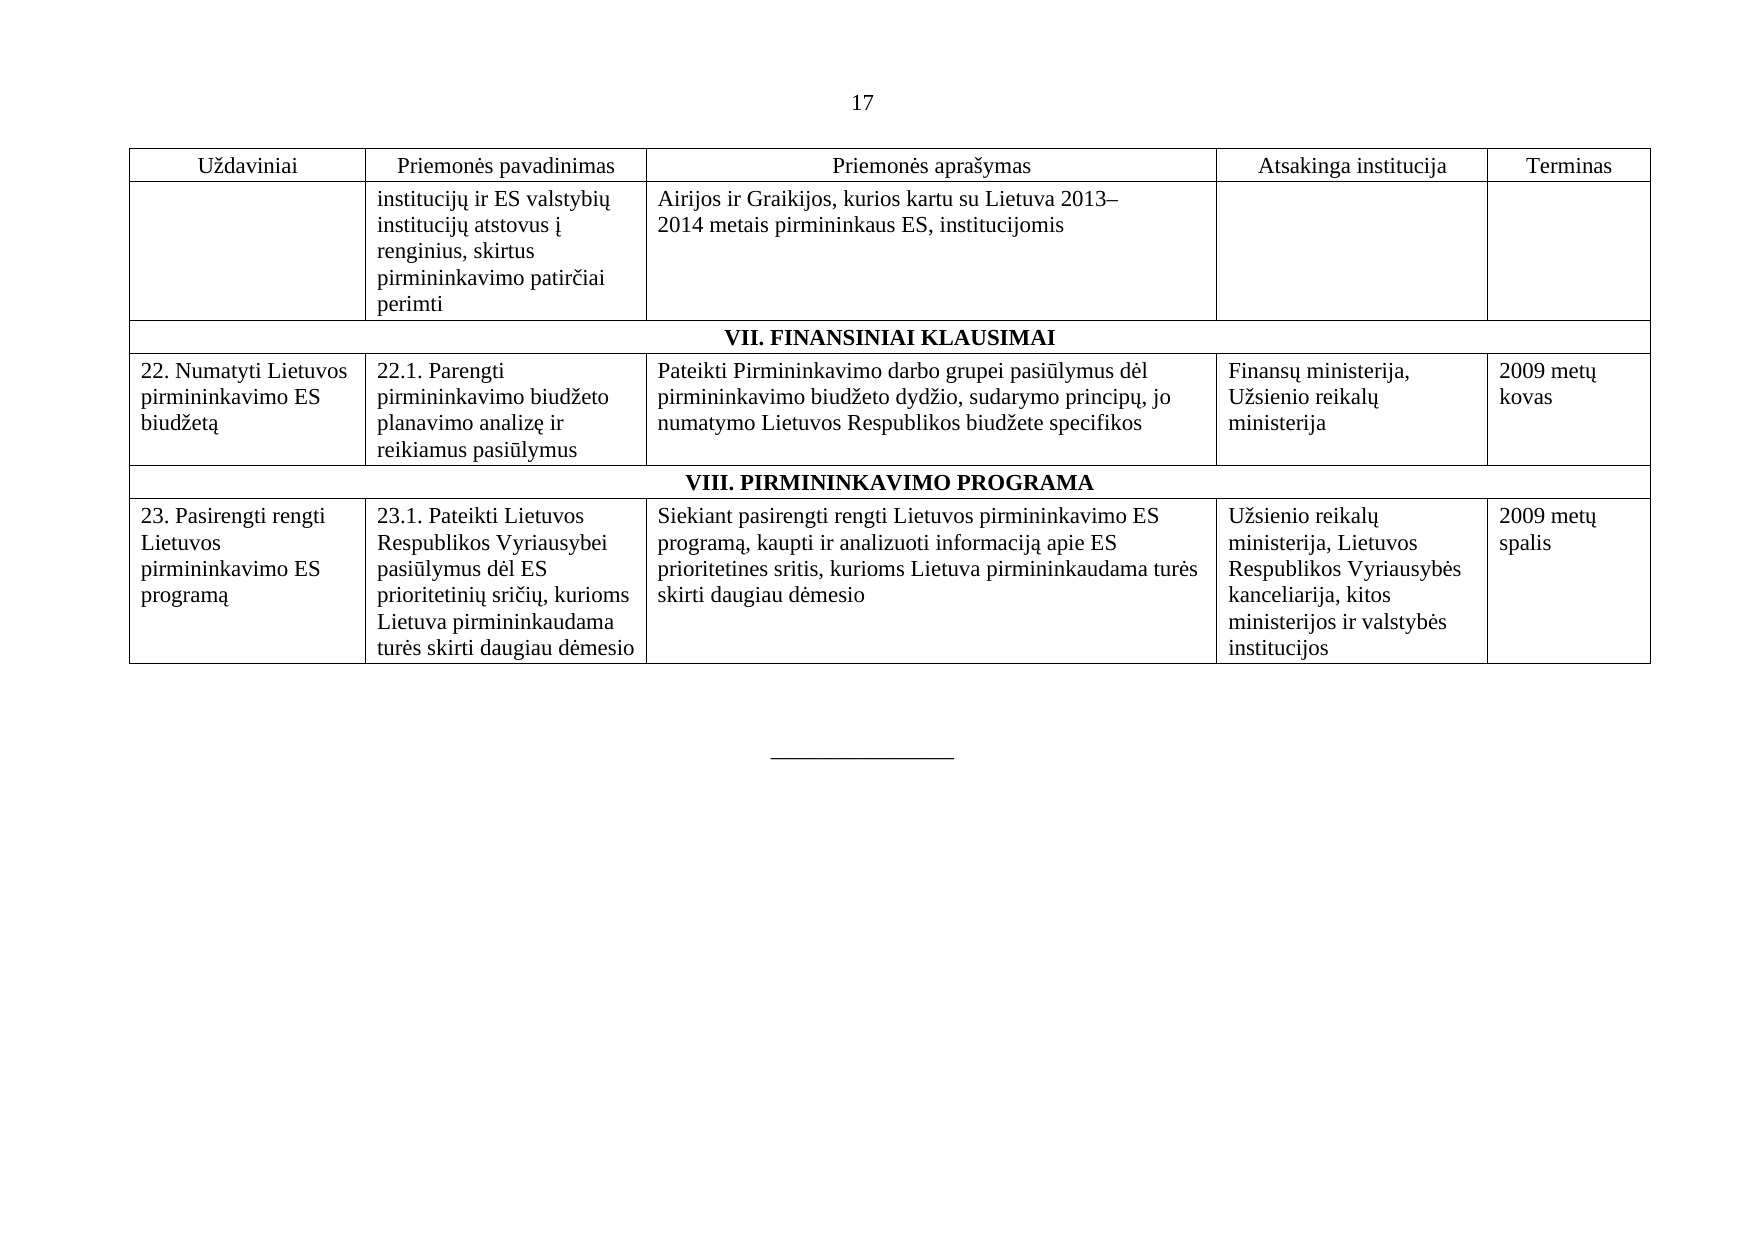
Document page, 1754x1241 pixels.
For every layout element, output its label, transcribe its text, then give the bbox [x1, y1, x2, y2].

table_cell institucijų ir ES valstybių institucijų atstovus į renginius, skirtus pirmininkavimo patirčiai perimti [366, 182, 646, 319]
table_cell [130, 182, 365, 319]
text –––––––––––––––– [118, 743, 1606, 770]
table_header Terminas [1488, 149, 1650, 181]
table_header Uždaviniai [130, 149, 365, 181]
table_cell Siekiant pasirengti rengti Lietuvos pirmininkavimo ES programą, kaupti ir analizuoti informaciją apie ES prioritetines sritis, kurioms Lietuva pirmininkaudama turės skirti daugiau dėmesio [647, 499, 1216, 663]
table_cell 22. Numatyti Lietuvos pirmininkavimo ES biudžetą [130, 354, 365, 465]
table_cell [1217, 182, 1487, 319]
table_cell 22.1. Parengti pirmininkavimo biudžeto planavimo analizę ir reikiamus pasiūlymus [366, 354, 646, 465]
table_cell Užsienio reikalų ministerija, Lietuvos Respublikos Vyriausybės kanceliarija, kitos ministerijos ir valstybės institucijos [1217, 499, 1487, 663]
table_cell Pateikti Pirmininkavimo darbo grupei pasiūlymus dėl pirmininkavimo biudžeto dydžio, sudarymo principų, jo numatymo Lietuvos Respublikos biudžete specifikos [647, 354, 1216, 465]
table_header Priemonės aprašymas [647, 149, 1216, 181]
table_cell 2009 metų spalis [1488, 499, 1650, 663]
table_cell 2009 metų kovas [1488, 354, 1650, 465]
table_header Priemonės pavadinimas [366, 149, 646, 181]
table_cell 23.1. Pateikti Lietuvos Respublikos Vyriausybei pasiūlymus dėl ES prioritetinių sričių, kurioms Lietuva pirmininkaudama turės skirti daugiau dėmesio [366, 499, 646, 663]
table_cell Finansų ministerija, Užsienio reikalų ministerija [1217, 354, 1487, 465]
table_cell Airijos ir Graikijos, kurios kartu su Lietuva 2013–2014 metais pirmininkaus ES, institucijomis [647, 182, 1216, 319]
table_cell [1488, 182, 1650, 319]
table_cell VIII. Pirmininkavimo programa [130, 466, 1650, 498]
table_cell VII. Finansiniai klausimai [130, 321, 1650, 353]
table_header Atsakinga institucija [1217, 149, 1487, 181]
table_cell 23. Pasirengti rengti Lietuvos pirmininkavimo ES programą [130, 499, 365, 663]
